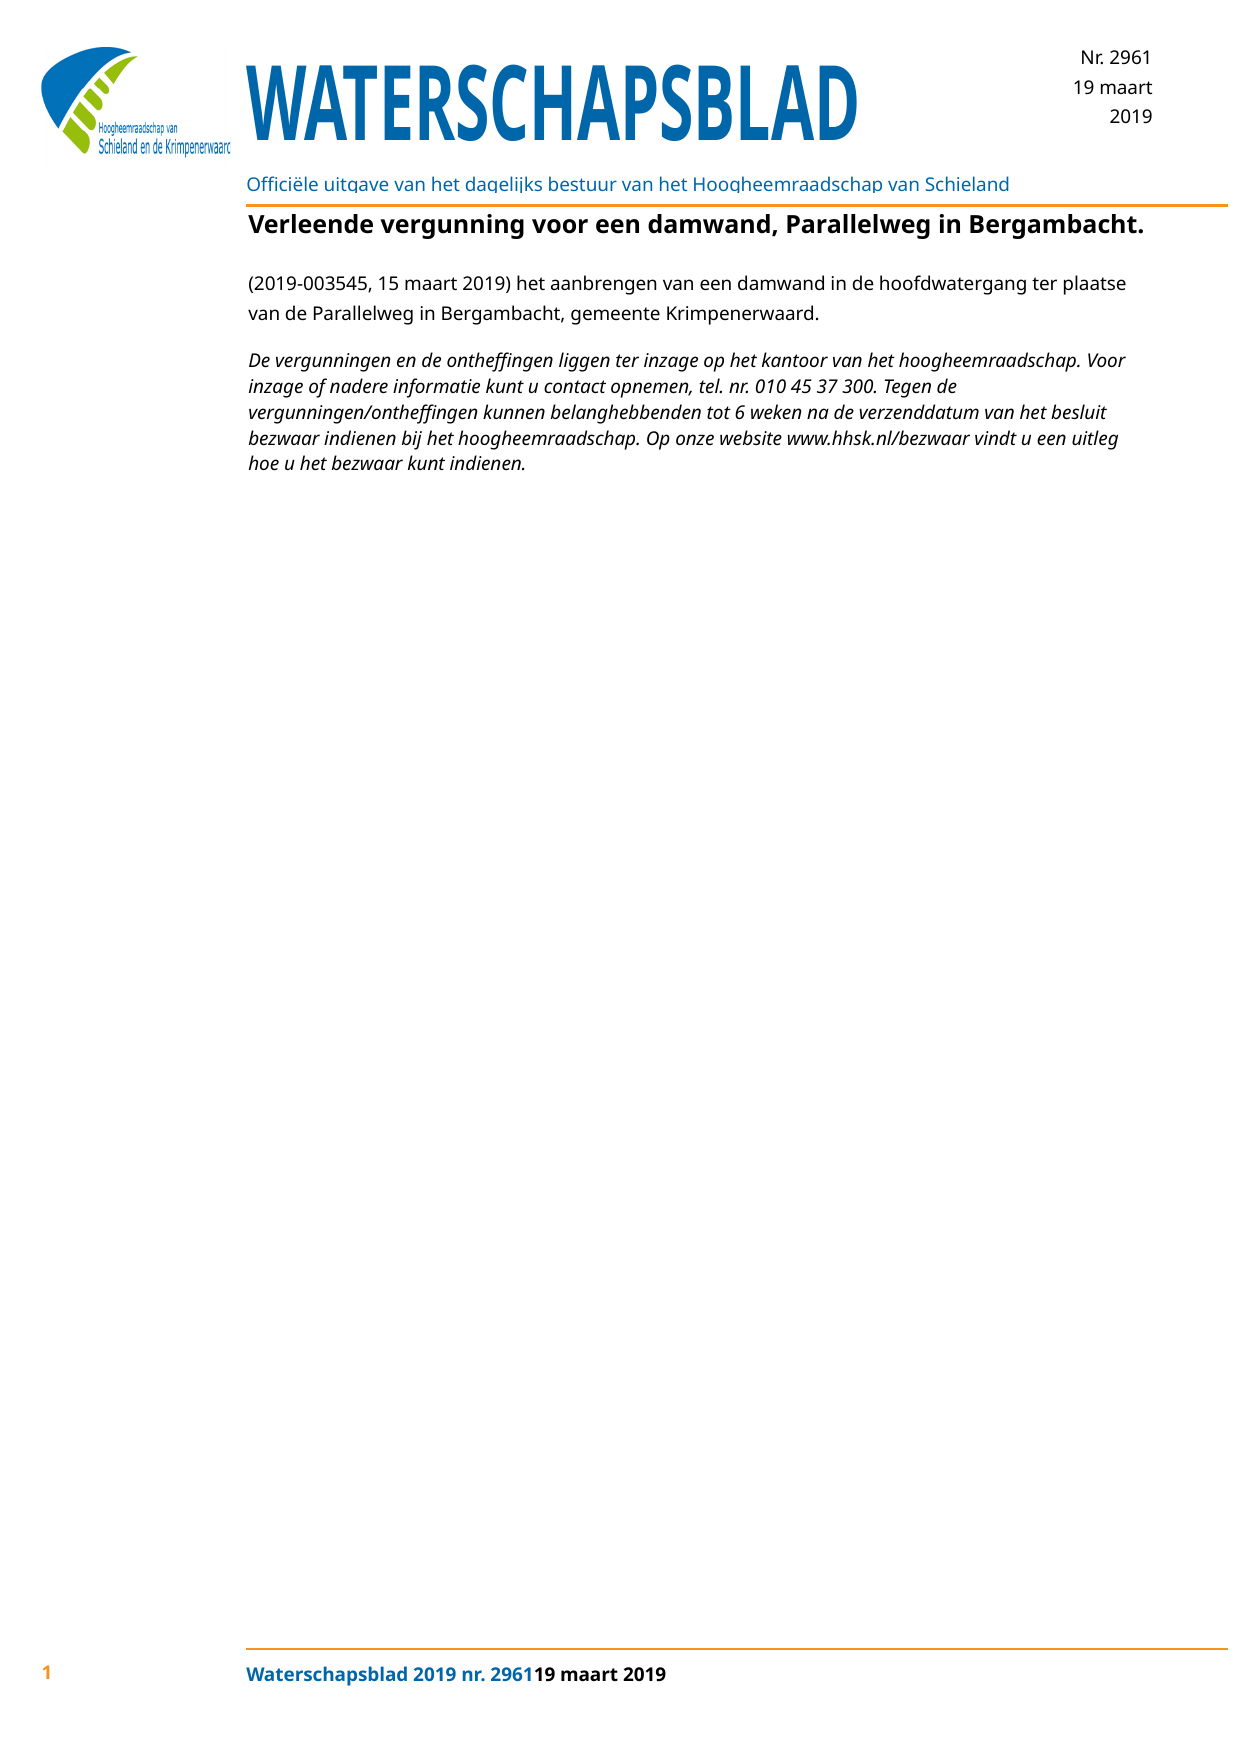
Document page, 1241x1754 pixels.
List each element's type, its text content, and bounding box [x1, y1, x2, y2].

picture [41, 47, 231, 172]
text (2019-003545, 15 maart 2019) het aanbrengen van een damwand in de hoofdwatergang ter plaatse van de Parallelweg in Bergambacht, gemeente Krimpenerwaard. [248, 270, 1152, 326]
text Verleende vergunning voor een damwand, Parallelweg in Bergambacht. [248, 207, 1152, 241]
text De vergunningen en de ontheffingen liggen ter inzage op het kantoor van het hoogheemraadschap. Voor inzage of nadere informatie kunt u contact opnemen, tel. nr. 010 45 37 300. Tegen de vergunningen/ontheffingen kunnen belanghebbenden tot 6 weken na de verzenddatum van het besluit bezwaar indienen bij het hoogheemraadschap. Op onze website www.hhsk.nl/bezwaar vindt u een uitleg hoe u het bezwaar kunt indienen. [248, 348, 1152, 476]
